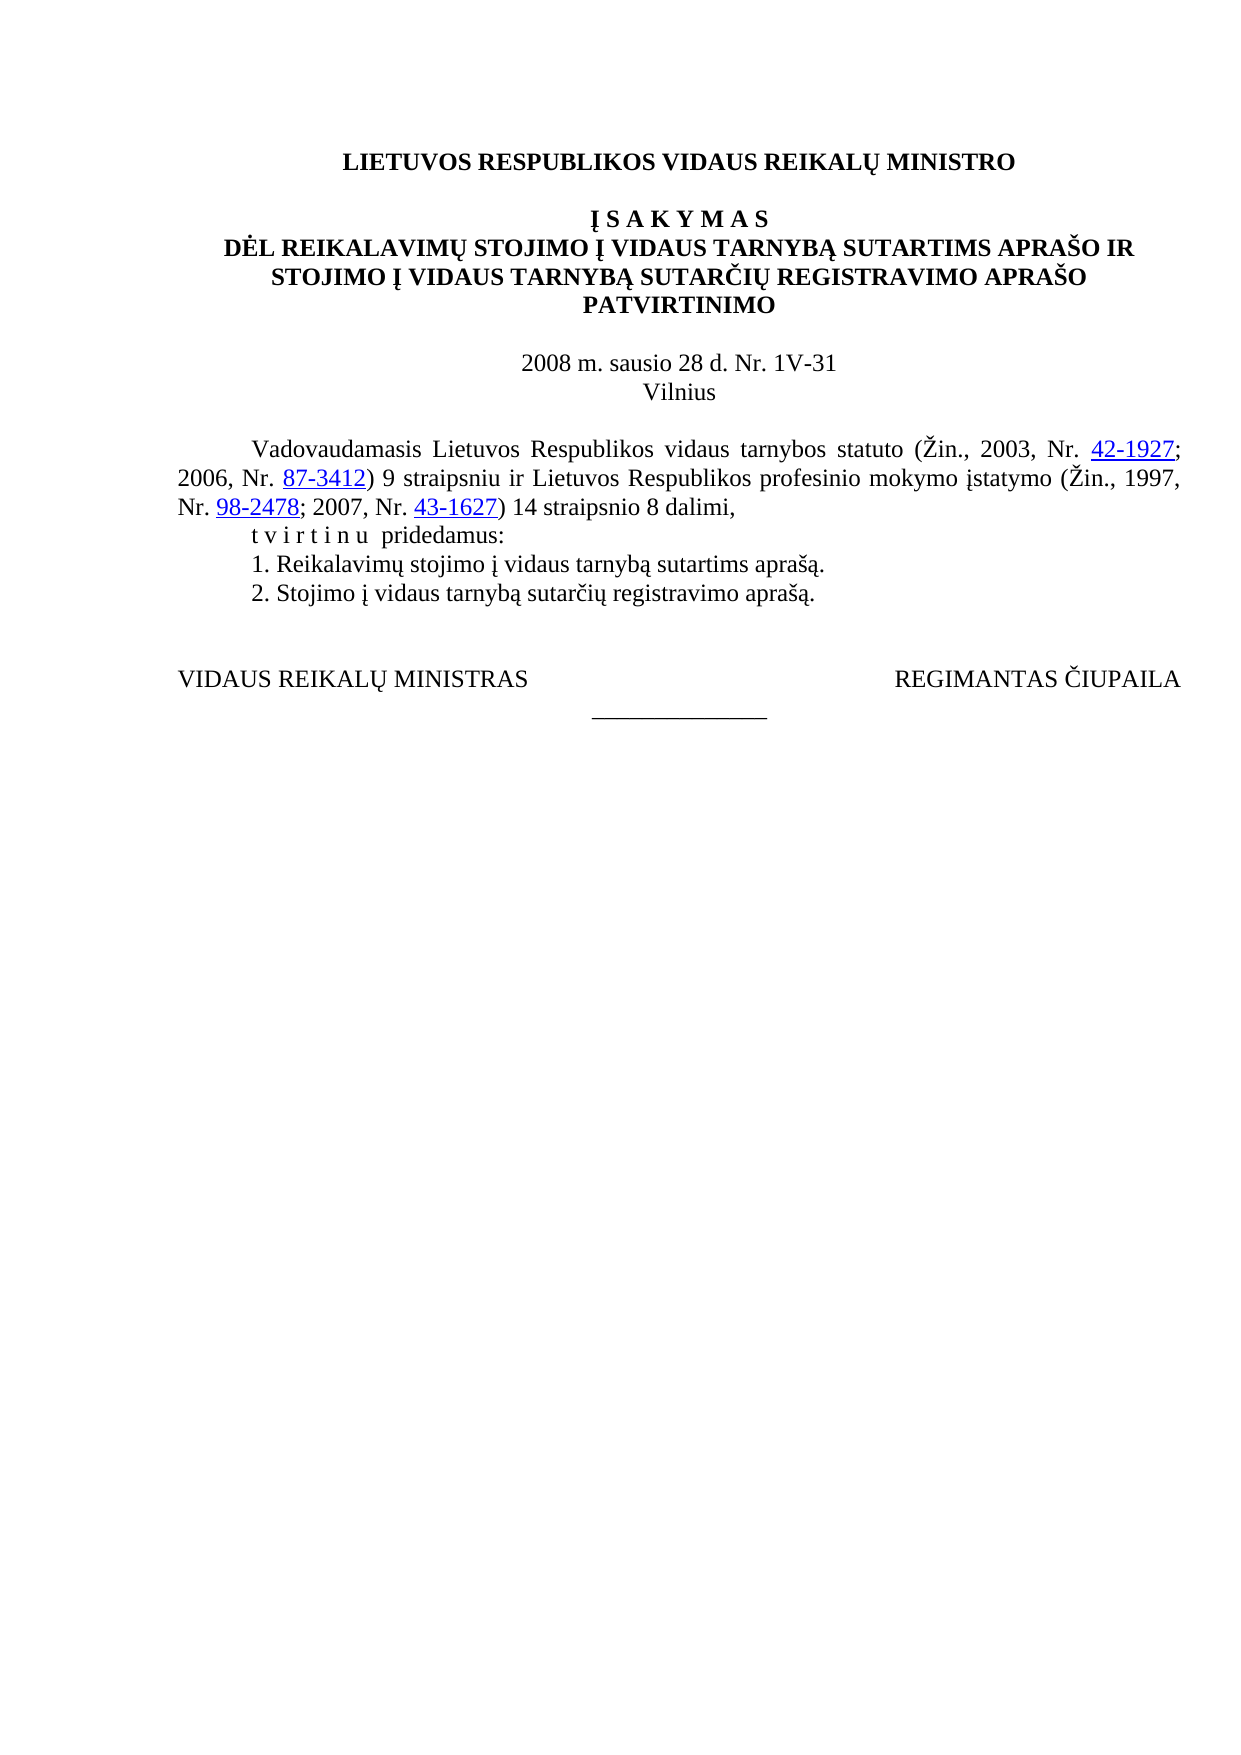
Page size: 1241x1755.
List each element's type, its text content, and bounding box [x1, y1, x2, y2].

text 2008 m. sausio 28 d. Nr. 1V-31 [177, 348, 1181, 377]
text VIDAUS REIKALŲ MINISTRAS REGIMANTAS ČIUPAILA [177, 664, 1181, 693]
text LIETUVOS RESPUBLIKOS VIDAUS REIKALŲ MINISTRO [177, 147, 1181, 176]
text Į S A K Y M A S [177, 204, 1181, 233]
text Vilnius [177, 377, 1181, 406]
text DĖL REIKALAVIMŲ STOJIMO Į VIDAUS TARNYBĄ SUTARTIMS APRAŠO IR STOJIMO Į VIDAUS TARNYBĄ SUTARČIŲ REGISTRAVIMO APRAŠO PATVIRTINIMO [177, 233, 1181, 319]
text tvirtinu pridedamus: [177, 521, 1181, 549]
text 1. Reikalavimų stojimo į vidaus tarnybą sutartims aprašą. [177, 549, 1181, 578]
text Vadovaudamasis Lietuvos Respublikos vidaus tarnybos statuto (Žin., 2003, Nr. 42-1927; 2006, Nr. 87-3412) 9 straipsniu ir Lietuvos Respublikos profesinio mokymo įstatymo (Žin., 1997, Nr. 98-2478; 2007, Nr. 43-1627) 14 straipsnio 8 dalimi, [177, 434, 1181, 521]
text ______________ [177, 693, 1181, 722]
text 2. Stojimo į vidaus tarnybą sutarčių registravimo aprašą. [177, 578, 1181, 607]
